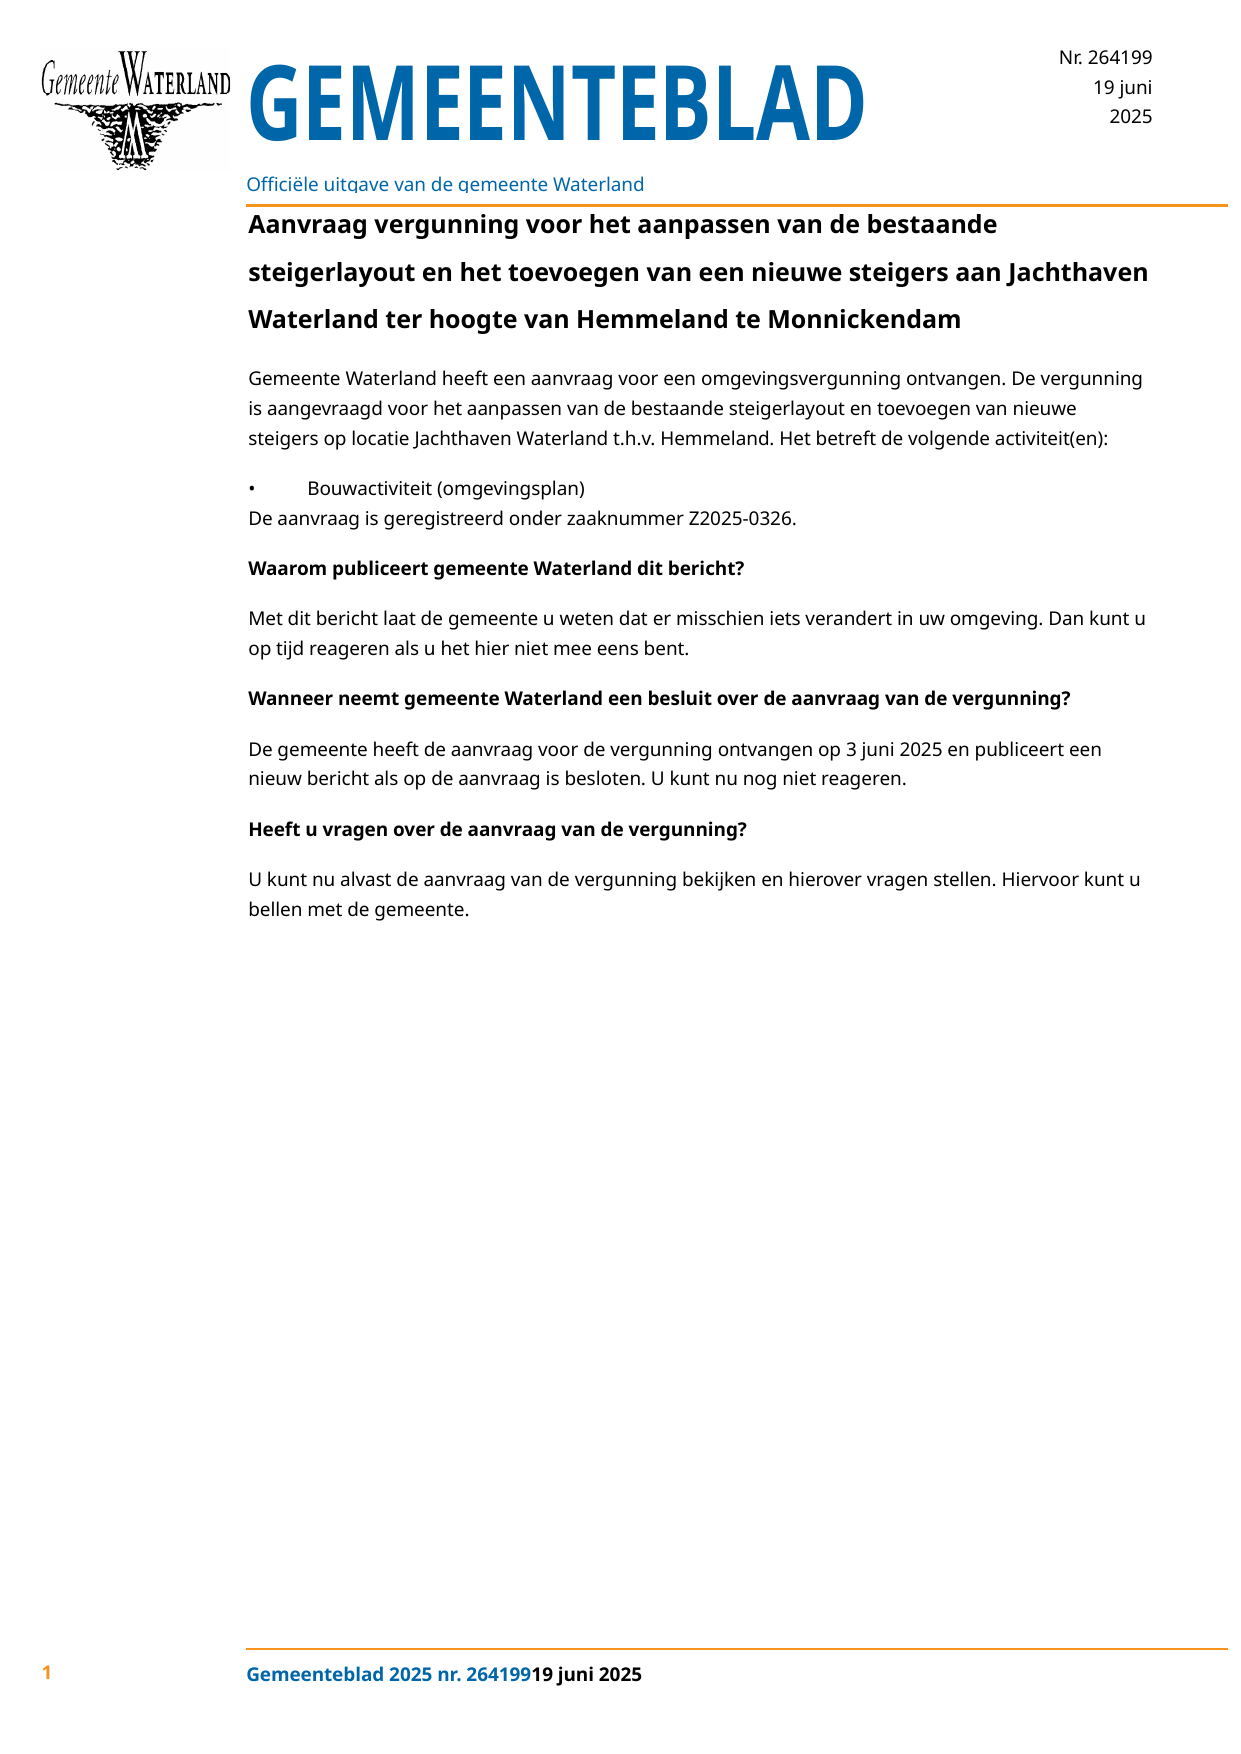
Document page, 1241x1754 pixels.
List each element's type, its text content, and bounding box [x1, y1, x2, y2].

text Gemeente Waterland heeft een aanvraag voor een omgevingsvergunning ontvangen. De vergunning is aangevraagd voor het aanpassen van de bestaande steigerlayout en toevoegen van nieuwe steigers op locatie Jachthaven Waterland t.h.v. Hemmeland. Het betreft de volgende activiteit(en): [248, 366, 1152, 450]
picture [41, 47, 231, 172]
text Waarom publiceert gemeente Waterland dit bericht? [248, 555, 1152, 581]
list Bouwactiviteit (omgevingsplan) [248, 475, 1152, 501]
text Met dit bericht laat de gemeente u weten dat er misschien iets verandert in uw omgeving. Dan kunt u op tijd reageren als u het hier niet mee eens bent. [248, 606, 1152, 661]
text Heeft u vragen over de aanvraag van de vergunning? [248, 816, 1152, 842]
text U kunt nu alvast de aanvraag van de vergunning bekijken en hierover vragen stellen. Hiervoor kunt u bellen met de gemeente. [248, 866, 1152, 922]
text Wanneer neemt gemeente Waterland een besluit over de aanvraag van de vergunning? [248, 686, 1152, 711]
text De aanvraag is geregistreerd onder zaaknummer Z2025-0326. [248, 505, 1152, 530]
text Aanvraag vergunning voor het aanpassen van de bestaande steigerlayout en het toevoegen van een nieuwe steigers aan Jachthaven Waterland ter hoogte van Hemmeland te Monnickendam [248, 207, 1152, 336]
text De gemeente heeft de aanvraag voor de vergunning ontvangen op 3 juni 2025 en publiceert een nieuw bericht als op de aanvraag is besloten. U kunt nu nog niet reageren. [248, 736, 1152, 791]
